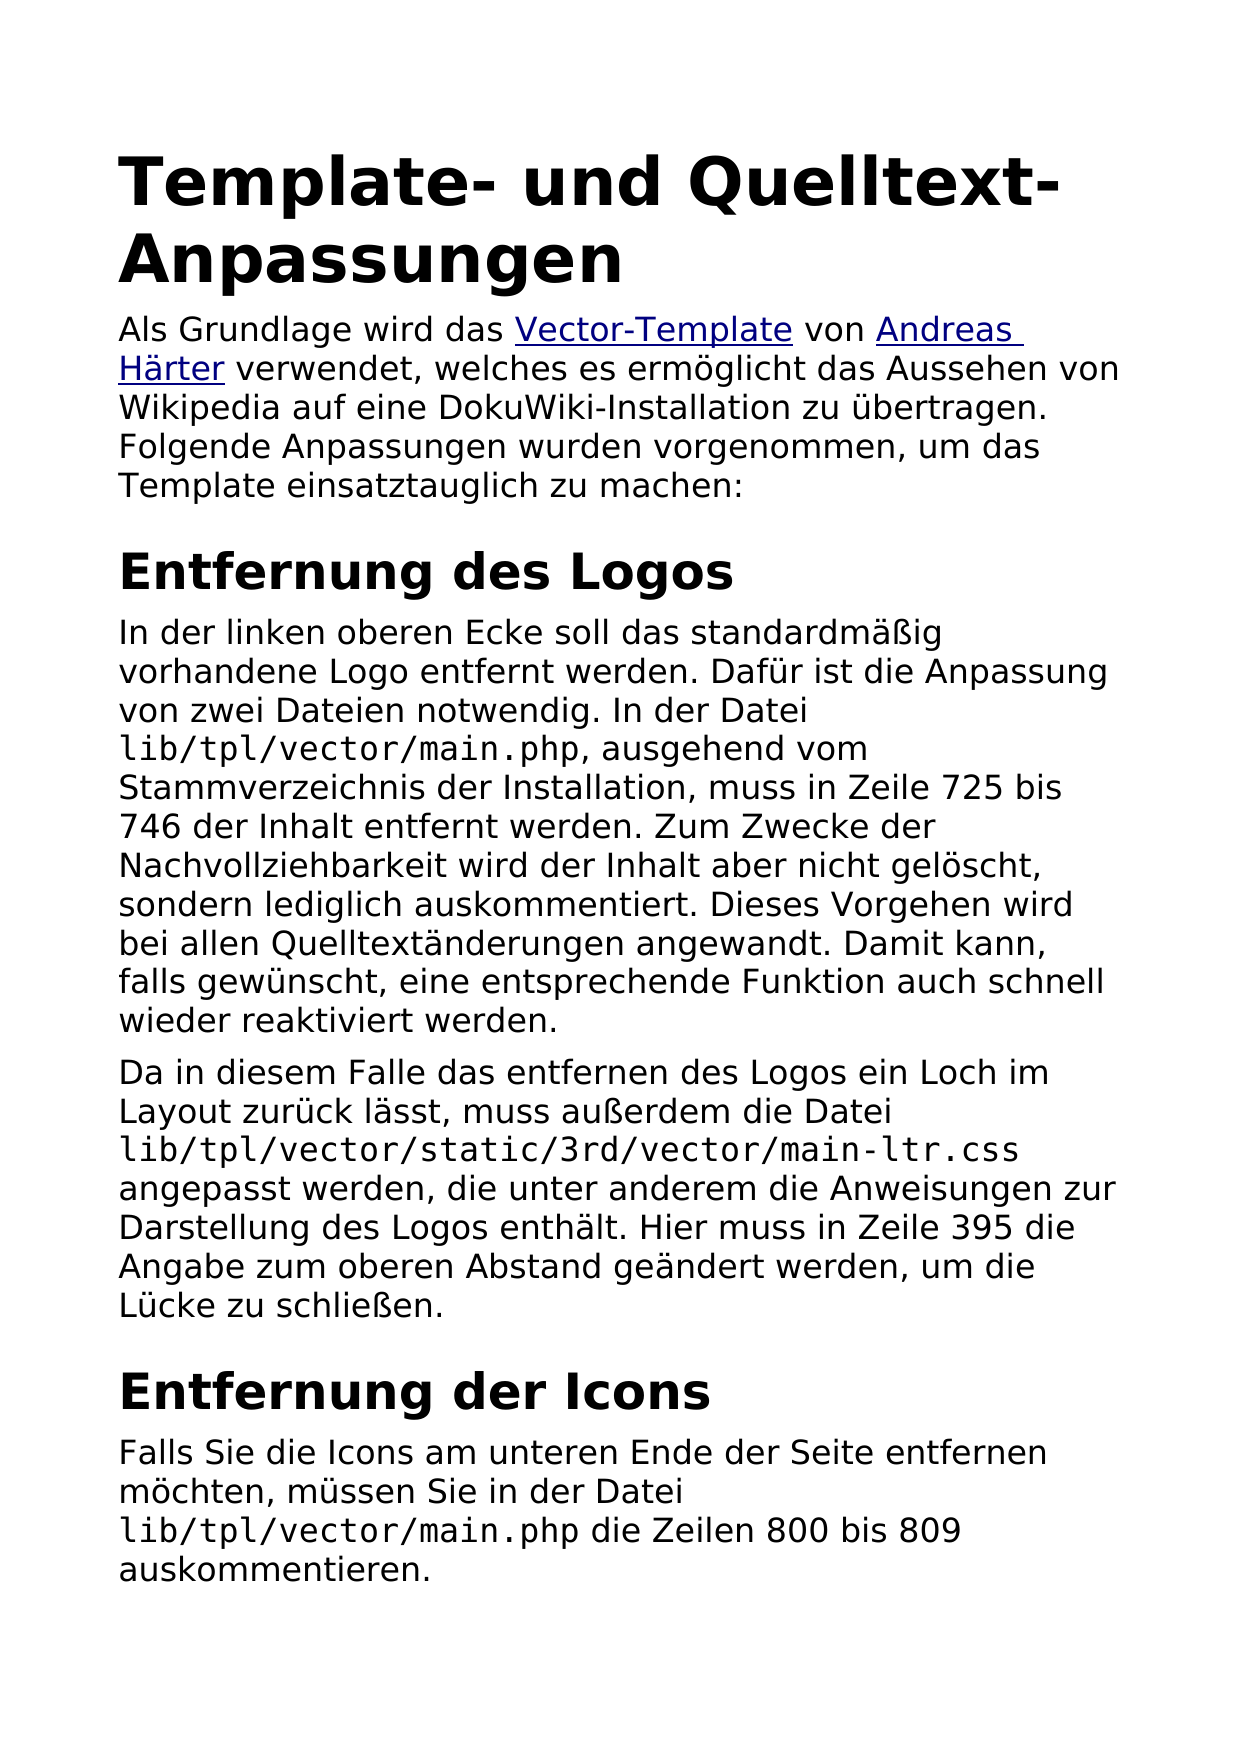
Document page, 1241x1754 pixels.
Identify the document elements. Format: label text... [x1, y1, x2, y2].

text Als Grundlage wird das Vector-Template von Andreas Härter verwendet, welches es ermöglicht das Aussehen von Wikipedia auf eine DokuWiki-Installation zu übertragen. Folgende Anpassungen wurden vorgenommen, um das Template einsatztauglich zu machen: [118, 311, 1122, 505]
text Da in diesem Falle das entfernen des Logos ein Loch im Layout zurück lässt, muss außerdem die Datei lib/tpl/vector/static/3rd/vector/main-ltr.css angepasst werden, die unter anderem die Anweisungen zur Darstellung des Logos enthält. Hier muss in Zeile 395 die Angabe zum oberen Abstand geändert werden, um die Lücke zu schließen. [118, 1053, 1122, 1325]
subtitle Entfernung der Icons [118, 1363, 1122, 1421]
subtitle Entfernung des Logos [118, 543, 1122, 601]
subtitle Template- und Quelltext-Anpassungen [118, 143, 1122, 298]
text In der linken oberen Ecke soll das standardmäßig vorhandene Logo entfernt werden. Dafür ist die Anpassung von zwei Dateien notwendig. In der Datei lib/tpl/vector/main.php, ausgehend vom Stammverzeichnis der Installation, muss in Zeile 725 bis 746 der Inhalt entfernt werden. Zum Zwecke der Nachvollziehbarkeit wird der Inhalt aber nicht gelöscht, sondern lediglich auskommentiert. Dieses Vorgehen wird bei allen Quelltextänderungen angewandt. Damit kann, falls gewünscht, eine entsprechende Funktion auch schnell wieder reaktiviert werden. [118, 613, 1122, 1041]
text Falls Sie die Icons am unteren Ende der Seite entfernen möchten, müssen Sie in der Datei lib/tpl/vector/main.php die Zeilen 800 bis 809 auskommentieren. [118, 1433, 1122, 1589]
